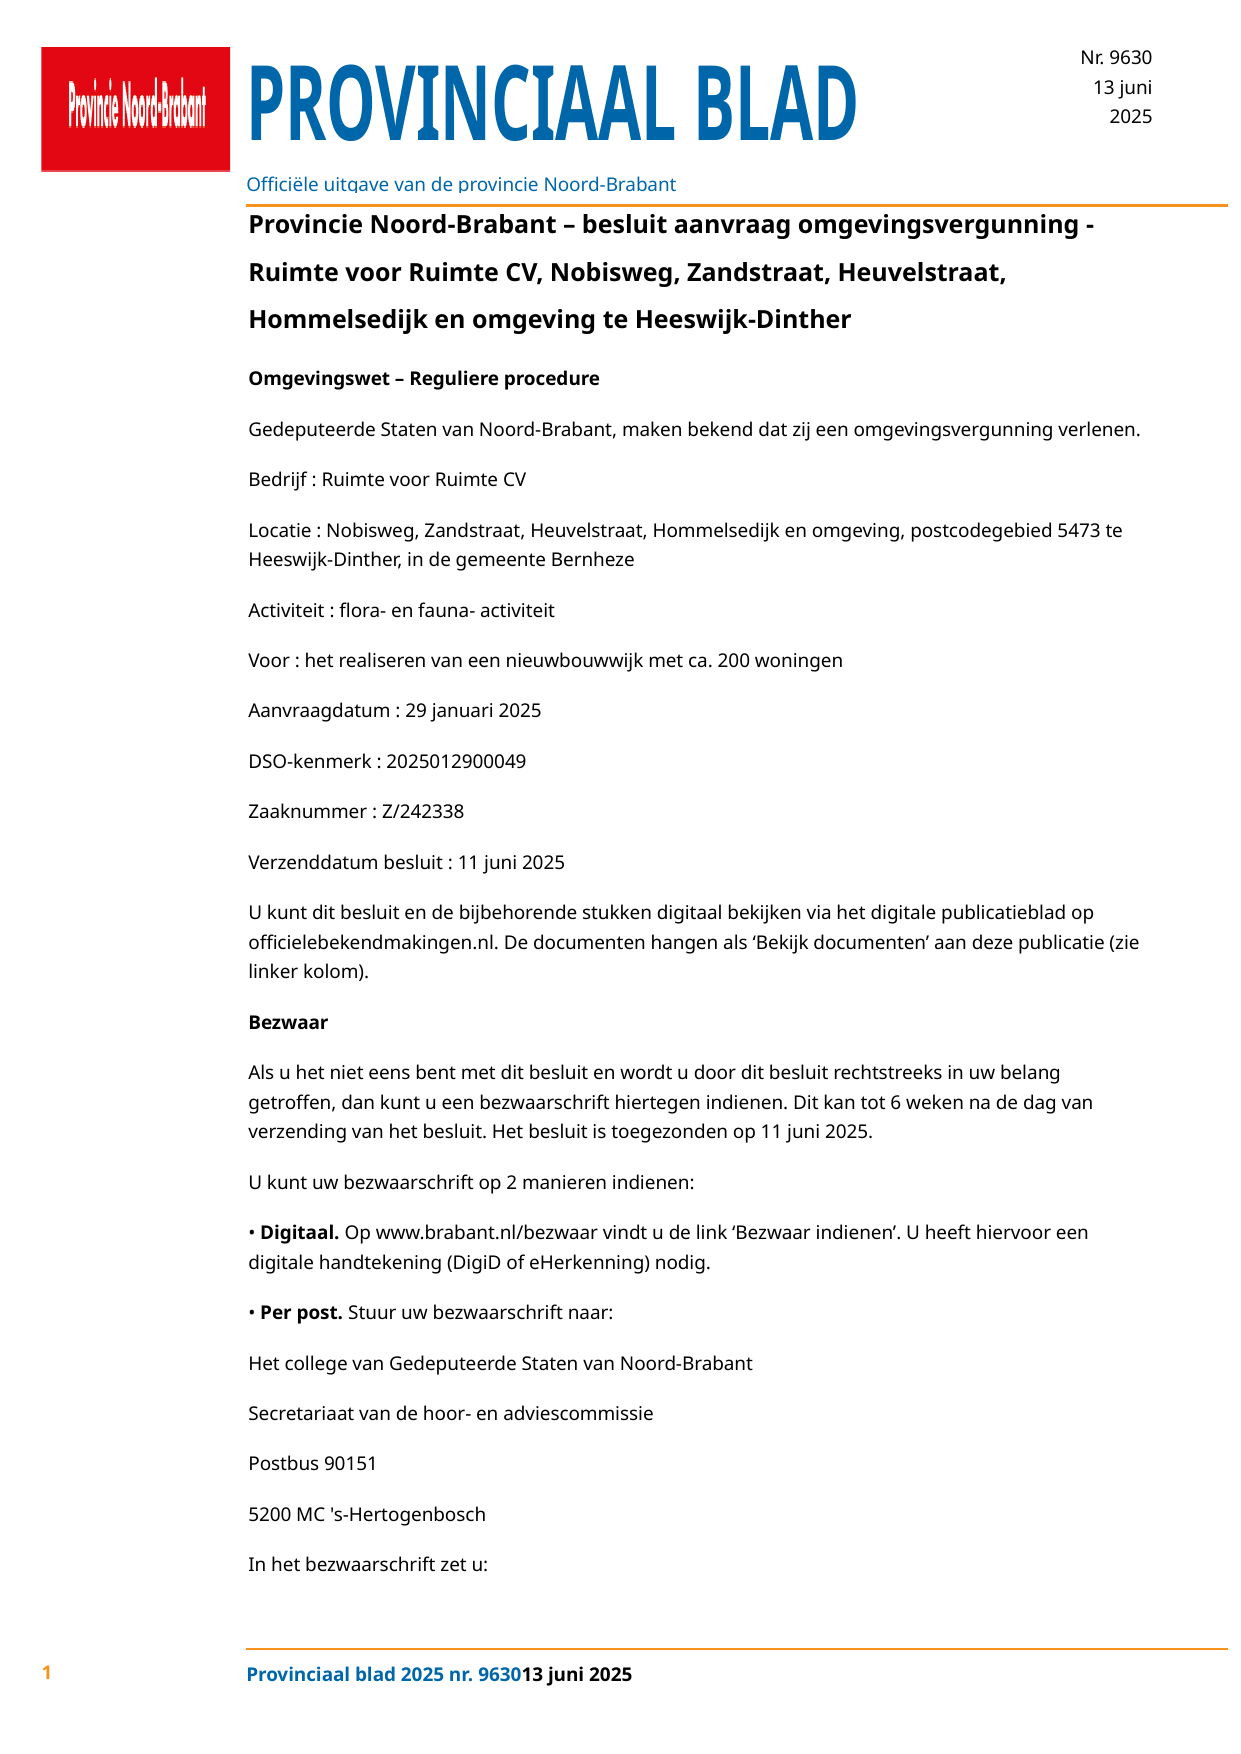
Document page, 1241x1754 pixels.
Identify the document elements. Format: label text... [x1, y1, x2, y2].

text Bedrijf : Ruimte voor Ruimte CV [248, 466, 1152, 492]
text • Per post. Stuur uw bezwaarschrift naar: [248, 1299, 1152, 1325]
picture [41, 47, 231, 172]
text Als u het niet eens bent met dit besluit en wordt u door dit besluit rechtstreeks in uw belang getroffen, dan kunt u een bezwaarschrift hiertegen indienen. Dit kan tot 6 weken na de dag van verzending van het besluit. Het besluit is toegezonden op 11 juni 2025. [248, 1059, 1152, 1144]
text Gedeputeerde Staten van Noord-Brabant, maken bekend dat zij een omgevingsvergunning verlenen. [248, 416, 1152, 442]
text Aanvraagdatum : 29 januari 2025 [248, 698, 1152, 723]
text • Digitaal. Op www.brabant.nl/bezwaar vindt u de link ‘Bezwaar indienen’. U heeft hiervoor een digitale handtekening (DigiD of eHerkenning) nodig. [248, 1219, 1152, 1274]
text Locatie : Nobisweg, Zandstraat, Heuvelstraat, Hommelsedijk en omgeving, postcodegebied 5473 te Heeswijk-Dinther, in de gemeente Bernheze [248, 517, 1152, 572]
text U kunt dit besluit en de bijbehorende stukken digitaal bekijken via het digitale publicatieblad op officielebekendmakingen.nl. De documenten hangen als ‘Bekijk documenten’ aan deze publicatie (zie linker kolom). [248, 899, 1152, 984]
text Het college van Gedeputeerde Staten van Noord-Brabant [248, 1350, 1152, 1375]
text Postbus 90151 [248, 1451, 1152, 1476]
text Zaaknummer : Z/242338 [248, 798, 1152, 824]
text Omgevingswet – Reguliere procedure [248, 366, 1152, 391]
text DSO-kenmerk : 2025012900049 [248, 748, 1152, 774]
text Secretariaat van de hoor- en adviescommissie [248, 1400, 1152, 1426]
text U kunt uw bezwaarschrift op 2 manieren indienen: [248, 1169, 1152, 1194]
text Voor : het realiseren van een nieuwbouwwijk met ca. 200 woningen [248, 647, 1152, 673]
text 5200 MC 's‑Hertogenbosch [248, 1501, 1152, 1527]
text Verzenddatum besluit : 11 juni 2025 [248, 849, 1152, 874]
text Activiteit : flora- en fauna- activiteit [248, 597, 1152, 622]
text Bezwaar [248, 1009, 1152, 1034]
text In het bezwaarschrift zet u: [248, 1551, 1152, 1577]
text Provincie Noord-Brabant – besluit aanvraag omgevingsvergunning - Ruimte voor Ruimte CV, Nobisweg, Zandstraat, Heuvelstraat, Hommelsedijk en omgeving te Heeswijk-Dinther [248, 207, 1152, 336]
